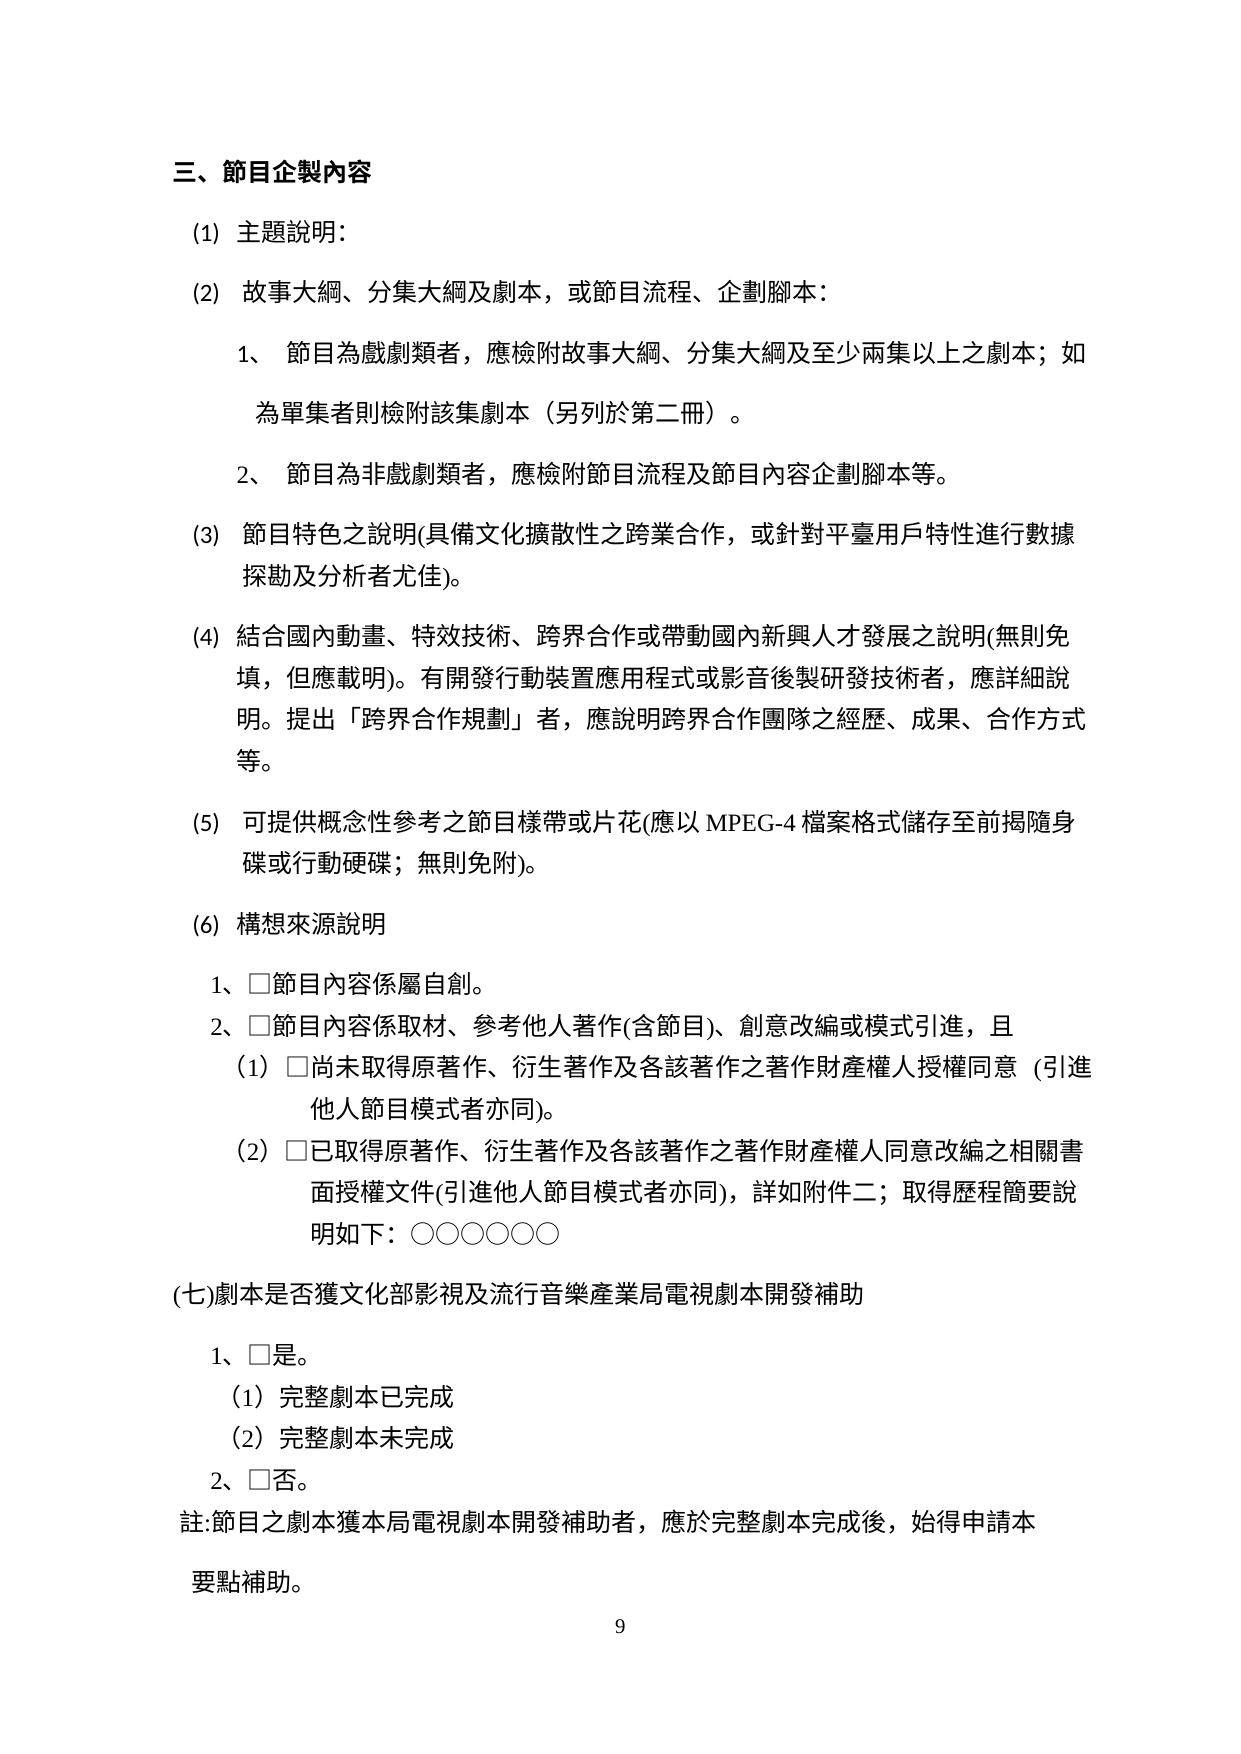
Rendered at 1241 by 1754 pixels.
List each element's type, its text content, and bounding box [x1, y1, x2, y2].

list 節目為非戲劇類者，應檢附節目流程及節目內容企劃腳本等。 [236, 450, 1092, 491]
list 節目特色之說明(具備文化擴散性之跨業合作，或針對平臺用戶特性進行數據探勘及分析者尤佳)。 [192, 510, 1092, 593]
text （2）□已取得原著作、衍生著作及各該著作之著作財產權人同意改編之相關書面授權文件(引進他人節目模式者亦同)，詳如附件二；取得歷程簡要說明如下：○○○○○○ [222, 1127, 1092, 1252]
text （2）完整劇本未完成 [210, 1414, 1092, 1456]
text 1、□節目內容係屬自創。 [210, 960, 1092, 1002]
list 節目為戲劇類者，應檢附故事大綱、分集大綱及至少兩集以上之劇本；如 [236, 329, 1092, 371]
text 2、□節目內容係取材、參考他人著作(含節目)、創意改編或模式引進，且 [210, 1002, 1092, 1043]
text （1）□尚未取得原著作、衍生著作及各該著作之著作財產權人授權同意 (引進他人節目模式者亦同)。 [221, 1043, 1092, 1127]
text 註:節目之劇本獲本局電視劇本開發補助者，應於完整劇本完成後，始得申請本 [148, 1498, 1092, 1539]
list 主題說明： [192, 208, 1092, 250]
text （1）完整劇本已完成 [210, 1373, 1092, 1414]
list 可提供概念性參考之節目樣帶或片花(應以MPEG-4檔案格式儲存至前揭隨身碟或行動硬碟；無則免附)。 [192, 798, 1092, 881]
text 2、□否。 [210, 1456, 1092, 1498]
list 故事大綱、分集大綱及劇本，或節目流程、企劃腳本： [192, 268, 1092, 310]
text 1、□是。 [210, 1331, 1092, 1373]
text 三、節目企製內容 [173, 148, 1092, 189]
text (七)劇本是否獲文化部影視及流行音樂產業局電視劇本開發補助 [148, 1271, 1092, 1312]
text 為單集者則檢附該集劇本（另列於第二冊）。 [236, 389, 1092, 431]
list 構想來源說明 [192, 900, 1092, 941]
list 結合國內動畫、特效技術、跨界合作或帶動國內新興人才發展之說明(無則免填，但應載明)。有開發行動裝置應用程式或影音後製研發技術者，應詳細說明。提出「跨界合作規劃」者，應說明跨界合作團隊之經歷、成果、合作方式等。 [192, 612, 1092, 779]
text 要點補助。 [148, 1558, 1092, 1600]
